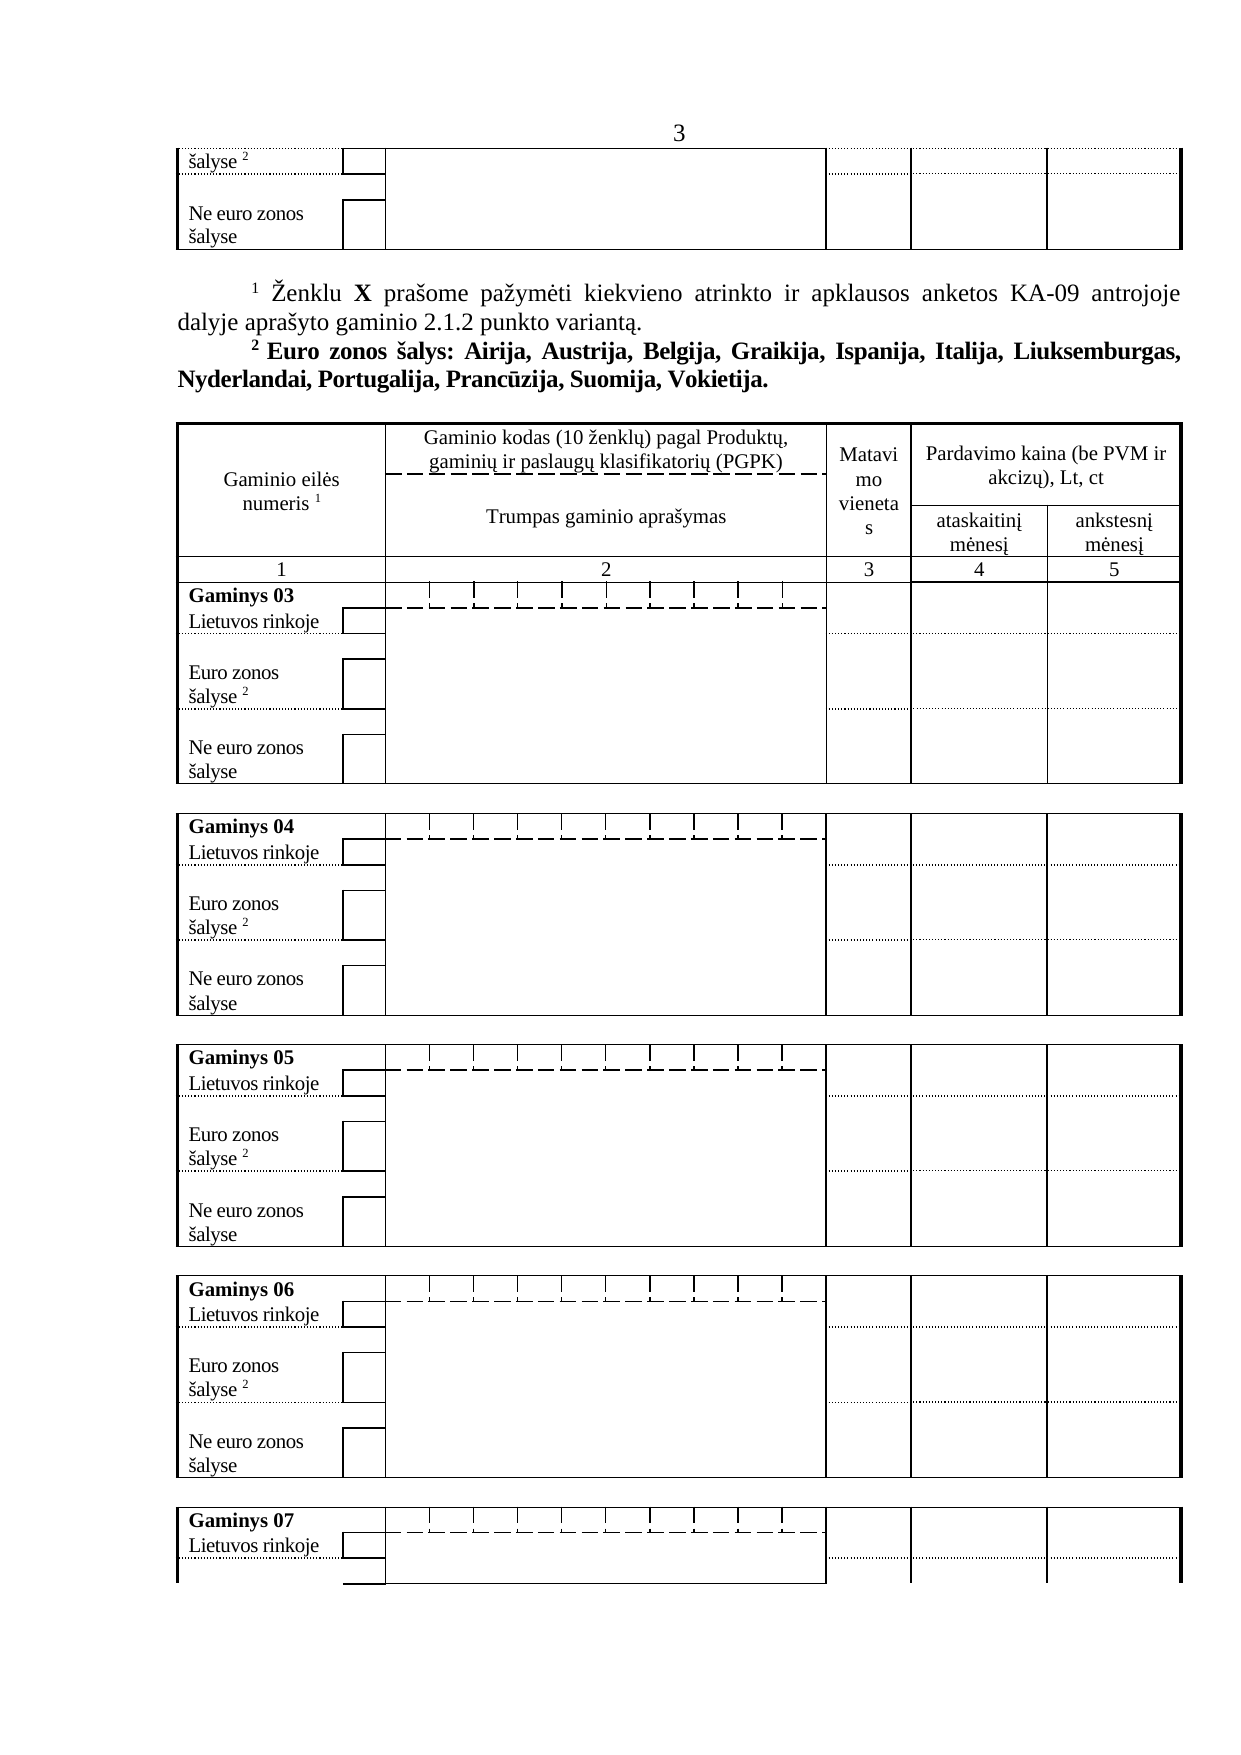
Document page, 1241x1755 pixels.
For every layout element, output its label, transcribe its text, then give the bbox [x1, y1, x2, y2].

table_header [738, 1508, 782, 1532]
table_header [738, 814, 782, 838]
table_cell [386, 1532, 825, 1583]
table_header [912, 1045, 1046, 1069]
table_cell [179, 939, 343, 965]
table_cell [912, 864, 1046, 889]
table_cell [344, 1302, 385, 1326]
table_header Gaminys 04 [179, 814, 343, 838]
table_cell [1048, 1401, 1179, 1427]
table_cell [518, 583, 562, 607]
table_header [474, 1045, 517, 1069]
table_cell [827, 708, 910, 734]
table_cell [912, 199, 1046, 248]
table_header [343, 814, 385, 838]
table_cell [1048, 864, 1179, 889]
table_header [474, 1508, 517, 1532]
table_cell 2 [386, 557, 826, 581]
table_cell [1048, 1121, 1179, 1170]
table_header Pardavimo kaina (be PVM ir akcizų), Lt, ct [912, 425, 1179, 504]
table_cell [343, 1097, 385, 1121]
table_header [912, 814, 1046, 838]
table_cell [1048, 148, 1179, 173]
table_cell [344, 660, 385, 708]
table_cell [344, 1429, 385, 1477]
table_cell [1048, 1069, 1179, 1095]
table_cell [386, 583, 429, 607]
table_header [518, 814, 562, 838]
table_cell [912, 658, 1047, 708]
table_cell Trumpas gaminio aprašymas [386, 473, 826, 556]
table_header [518, 1276, 562, 1301]
table_cell [1048, 583, 1179, 607]
table_cell [1048, 838, 1179, 864]
table_header [343, 1045, 385, 1069]
table_cell [827, 1170, 910, 1196]
table_cell [827, 890, 910, 939]
table_cell [827, 1301, 910, 1326]
table_cell [912, 708, 1047, 734]
table_header [429, 1508, 473, 1532]
table_cell Lietuvos rinkoje [179, 838, 342, 864]
table_header [650, 814, 694, 838]
table_header [912, 1508, 1046, 1532]
table_header [694, 814, 738, 838]
table_cell Ne euro zonos šalyse [179, 734, 342, 783]
table_cell [1048, 1326, 1179, 1352]
table_cell [344, 891, 385, 939]
table_header [386, 1045, 429, 1069]
table_header [782, 1508, 825, 1532]
table_header [1048, 1276, 1179, 1301]
table_cell [344, 1122, 385, 1170]
table_cell 5 [1048, 557, 1179, 581]
table_header [650, 1276, 694, 1301]
table_cell [912, 1196, 1046, 1246]
table_cell [912, 633, 1047, 658]
table_cell [827, 1121, 910, 1170]
table_cell [1048, 1427, 1179, 1477]
table_cell [343, 1328, 385, 1352]
table_cell [179, 173, 343, 199]
table_header [912, 1276, 1046, 1301]
table_header [782, 814, 825, 838]
table_cell [344, 1071, 385, 1095]
table_cell [1048, 607, 1179, 633]
table_header [429, 1276, 473, 1301]
table_cell [386, 1069, 825, 1246]
table_header [782, 1276, 825, 1301]
table_cell [430, 583, 474, 607]
table_header [650, 1045, 694, 1069]
table_cell [179, 1170, 343, 1196]
table_cell Lietuvos rinkoje [179, 1069, 342, 1095]
table_header [827, 814, 910, 838]
table_cell [344, 201, 385, 248]
table_cell [344, 1353, 385, 1401]
table_cell Ne euro zonos šalyse [179, 1427, 342, 1477]
table_cell [344, 149, 385, 173]
table_header [562, 1045, 606, 1069]
table_cell [344, 735, 385, 783]
table_cell [738, 583, 782, 607]
table_cell [343, 1403, 385, 1427]
table_cell [1048, 939, 1179, 965]
table_cell [343, 1172, 385, 1196]
table_cell [344, 1198, 385, 1246]
table_header [738, 1276, 782, 1301]
table_cell [1048, 658, 1179, 708]
table_cell [912, 1095, 1046, 1121]
table_header [694, 1508, 738, 1532]
table_cell [912, 148, 1046, 173]
table_cell [344, 840, 385, 864]
table_header Matavimo vienetas [827, 425, 910, 556]
table_cell Gaminys 03 [179, 583, 343, 607]
table_header [606, 1276, 650, 1301]
table_cell [827, 173, 910, 199]
table_cell [344, 1533, 385, 1557]
table_cell [386, 607, 826, 783]
table_cell [827, 199, 910, 248]
table_cell [827, 1352, 910, 1401]
table_cell [344, 609, 385, 633]
table_cell 4 [912, 557, 1047, 581]
table_cell 3 [827, 557, 910, 581]
table_cell Euro zonos šalyse 2 [179, 890, 342, 939]
table_cell [606, 583, 650, 607]
table_header Gaminys 05 [179, 1045, 343, 1069]
table_cell [912, 1557, 1046, 1583]
table_cell [827, 1326, 910, 1352]
table_cell [912, 1352, 1046, 1401]
table_cell [1048, 1170, 1179, 1196]
table_cell [694, 583, 738, 607]
table_cell [912, 1427, 1046, 1477]
table_cell [179, 708, 343, 734]
table_header [562, 1508, 606, 1532]
table_cell ataskaitinį mėnesį [912, 506, 1047, 556]
table_cell [650, 583, 694, 607]
table_cell [912, 583, 1047, 607]
table_header [429, 814, 473, 838]
table_header [694, 1045, 738, 1069]
table_header [386, 1276, 429, 1301]
table_cell [386, 149, 825, 248]
table_cell [1048, 173, 1179, 199]
table_cell 1 [179, 557, 385, 581]
table_cell [343, 175, 385, 199]
table_cell [386, 1301, 825, 1477]
table_cell Euro zonos šalyse 2 [179, 1121, 342, 1170]
table_cell [827, 838, 910, 864]
table_header [343, 1276, 385, 1301]
table_cell [827, 583, 910, 607]
table_header [827, 1276, 910, 1301]
table_cell [1048, 1095, 1179, 1121]
table_cell [912, 939, 1046, 965]
text 2 Euro zonos šalys: Airija, Austrija, Belgija, Graikija, Ispanija, Italija, Liuksemburgas, Nyderlandai, Portugalija, Prancūzija, Suomija, Vokietija. [177, 336, 1181, 393]
table_cell [912, 890, 1046, 939]
table_header [606, 1508, 650, 1532]
table_header [1048, 1508, 1179, 1532]
table_cell [1048, 633, 1179, 658]
table_cell [827, 1095, 910, 1121]
table_header [562, 814, 606, 838]
table_cell [1048, 1532, 1179, 1557]
table_header [474, 1276, 517, 1301]
table_cell [343, 634, 385, 658]
table_cell [912, 838, 1046, 864]
text 1 ženklu x prašome pažymėti kiekvieno atrinkto ir apklausos anketos KA-09 antrojoje dalyje aprašyto gaminio 2.1.2 punkto variantą. [177, 278, 1181, 336]
table_cell Euro zonos šalyse 2 [179, 1352, 342, 1401]
table_cell [179, 864, 343, 889]
table_header [386, 1508, 429, 1532]
table_cell [827, 1069, 910, 1095]
table_cell [912, 1170, 1046, 1196]
table_cell [179, 1401, 343, 1427]
table_header [650, 1508, 694, 1532]
table_header [606, 1045, 650, 1069]
table_cell [827, 658, 910, 708]
table_cell [827, 864, 910, 889]
table_cell [827, 148, 910, 173]
table_cell Lietuvos rinkoje [179, 607, 342, 633]
table_header [343, 1508, 385, 1532]
table_cell [1048, 199, 1179, 248]
table_cell [912, 1121, 1046, 1170]
table_header [562, 1276, 606, 1301]
table_cell [343, 710, 385, 734]
table_cell [912, 1301, 1046, 1326]
table_cell Ne euro zonos šalyse [179, 199, 342, 248]
table_cell [827, 1401, 910, 1427]
table_header [518, 1045, 562, 1069]
table_header [738, 1045, 782, 1069]
table_cell [1048, 1196, 1179, 1246]
table_header [518, 1508, 562, 1532]
table_cell [827, 939, 910, 965]
table_cell [827, 1196, 910, 1246]
table_cell [179, 1326, 343, 1352]
table_cell Ne euro zonos šalyse [179, 965, 342, 1014]
table_header [694, 1276, 738, 1301]
table_cell [912, 607, 1047, 633]
table_cell [1048, 708, 1179, 734]
table_header [606, 814, 650, 838]
table_header [1048, 814, 1179, 838]
table_header [827, 1045, 910, 1069]
table_header Gaminys 06 [179, 1276, 343, 1301]
table_cell [912, 173, 1046, 199]
table_cell [1048, 1557, 1179, 1583]
table_cell [1048, 734, 1179, 783]
table_cell Lietuvos rinkoje [179, 1532, 342, 1557]
table_cell [474, 583, 518, 607]
table_cell [912, 965, 1046, 1014]
table_cell [1048, 1352, 1179, 1401]
table_cell [827, 965, 910, 1014]
table_cell [1048, 1301, 1179, 1326]
table_header Gaminio kodas (10 ženklų) pagal Produktų, gaminių ir paslaugų klasifikatorių (PGPK) [386, 425, 826, 473]
table_cell [782, 583, 826, 607]
table_header [429, 1045, 473, 1069]
table_cell [912, 1326, 1046, 1352]
table_cell [179, 1557, 343, 1583]
table_cell [343, 1559, 385, 1583]
table_cell [386, 838, 825, 1014]
table_cell [827, 633, 910, 658]
table_cell Lietuvos rinkoje [179, 1301, 342, 1326]
table_cell [344, 966, 385, 1014]
table_cell [827, 607, 910, 633]
table_cell [827, 1557, 910, 1583]
table_cell [827, 1427, 910, 1477]
table_cell Euro zonos šalyse 2 [179, 658, 342, 708]
table_cell [827, 1532, 910, 1557]
table_header [782, 1045, 825, 1069]
table_cell [179, 633, 343, 658]
table_cell [912, 734, 1047, 783]
table_header [386, 814, 429, 838]
table_header [1048, 1045, 1179, 1069]
table_cell [912, 1069, 1046, 1095]
table_header [827, 1508, 910, 1532]
table_cell [343, 583, 385, 607]
table_header Gaminio eilės numeris 1 [179, 425, 385, 556]
table_cell [827, 734, 910, 783]
table_cell [912, 1401, 1046, 1427]
table_cell [343, 866, 385, 889]
table_header Gaminys 07 [179, 1508, 343, 1532]
table_cell šalyse 2 [179, 148, 342, 173]
table_cell ankstesnį mėnesį [1048, 506, 1179, 556]
table_cell [1048, 965, 1179, 1014]
table_header [474, 814, 517, 838]
table_cell [562, 583, 606, 607]
table_cell [912, 1532, 1046, 1557]
table_cell [1048, 890, 1179, 939]
table_cell Ne euro zonos šalyse [179, 1196, 342, 1246]
table_cell [179, 1095, 343, 1121]
table_cell [343, 941, 385, 965]
